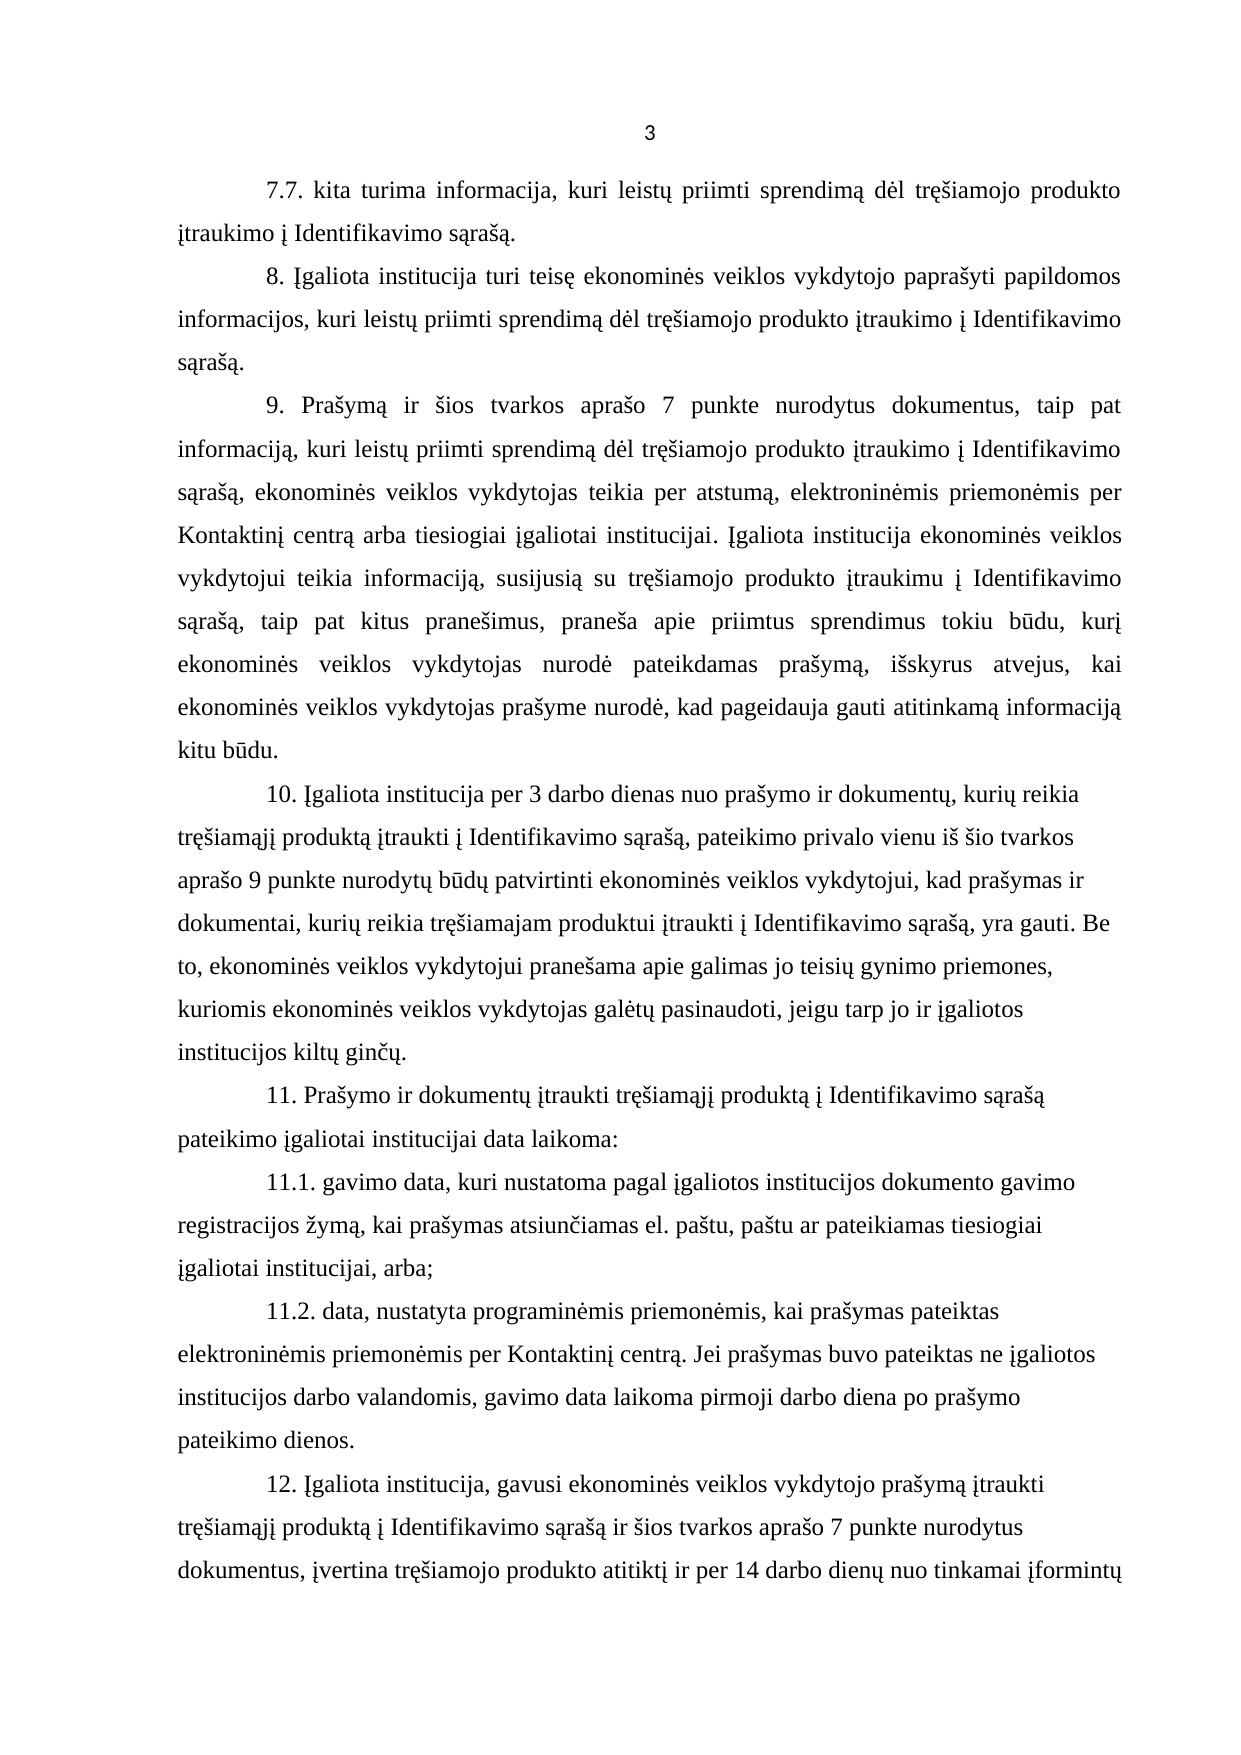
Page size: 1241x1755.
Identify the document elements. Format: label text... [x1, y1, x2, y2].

text 7.7. kita turima informacija, kuri leistų priimti sprendimą dėl tręšiamojo produkto įtraukimo į Identifikavimo sąrašą. [177, 175, 1122, 247]
text 12. Įgaliota institucija, gavusi ekonominės veiklos vykdytojo prašymą įtraukti tręšiamąjį produktą į Identifikavimo sąrašą ir šios tvarkos aprašo 7 punkte nurodytus dokumentus, įvertina tręšiamojo produkto atitiktį ir per 14 darbo dienų nuo tinkamai įformintų [177, 1469, 1122, 1584]
text 9. Prašymą ir šios tvarkos aprašo 7 punkte nurodytus dokumentus, taip pat informaciją, kuri leistų priimti sprendimą dėl tręšiamojo produkto įtraukimo į Identifikavimo sąrašą, ekonominės veiklos vykdytojas teikia per atstumą, elektroninėmis priemonėmis per Kontaktinį centrą arba tiesiogiai įgaliotai institucijai. Įgaliota institucija ekonominės veiklos vykdytojui teikia informaciją, susijusią su tręšiamojo produkto įtraukimu į Identifikavimo sąrašą, taip pat kitus pranešimus, praneša apie priimtus sprendimus tokiu būdu, kurį ekonominės veiklos vykdytojas nurodė pateikdamas prašymą, išskyrus atvejus, kai ekonominės veiklos vykdytojas prašyme nurodė, kad pageidauja gauti atitinkamą informaciją kitu būdu. [177, 391, 1122, 764]
text 8. Įgaliota institucija turi teisę ekonominės veiklos vykdytojo paprašyti papildomos informacijos, kuri leistų priimti sprendimą dėl tręšiamojo produkto įtraukimo į Identifikavimo sąrašą. [177, 261, 1122, 376]
text 11.1. gavimo data, kuri nustatoma pagal įgaliotos institucijos dokumento gavimo registracijos žymą, kai prašymas atsiunčiamas el. paštu, paštu ar pateikiamas tiesiogiai įgaliotai institucijai, arba; [177, 1167, 1122, 1282]
text 11. Prašymo ir dokumentų įtraukti tręšiamąjį produktą į Identifikavimo sąrašą pateikimo įgaliotai institucijai data laikoma: [177, 1081, 1122, 1152]
text 11.2. data, nustatyta programinėmis priemonėmis, kai prašymas pateiktas elektroninėmis priemonėmis per Kontaktinį centrą. Jei prašymas buvo pateiktas ne įgaliotos institucijos darbo valandomis, gavimo data laikoma pirmoji darbo diena po prašymo pateikimo dienos. [177, 1296, 1122, 1454]
text 10. Įgaliota institucija per 3 darbo dienas nuo prašymo ir dokumentų, kurių reikia tręšiamąjį produktą įtraukti į Identifikavimo sąrašą, pateikimo privalo vienu iš šio tvarkos aprašo 9 punkte nurodytų būdų patvirtinti ekonominės veiklos vykdytojui, kad prašymas ir dokumentai, kurių reikia tręšiamajam produktui įtraukti į Identifikavimo sąrašą, yra gauti. Be to, ekonominės veiklos vykdytojui pranešama apie galimas jo teisių gynimo priemones, kuriomis ekonominės veiklos vykdytojas galėtų pasinaudoti, jeigu tarp jo ir įgaliotos institucijos kiltų ginčų. [177, 779, 1122, 1066]
